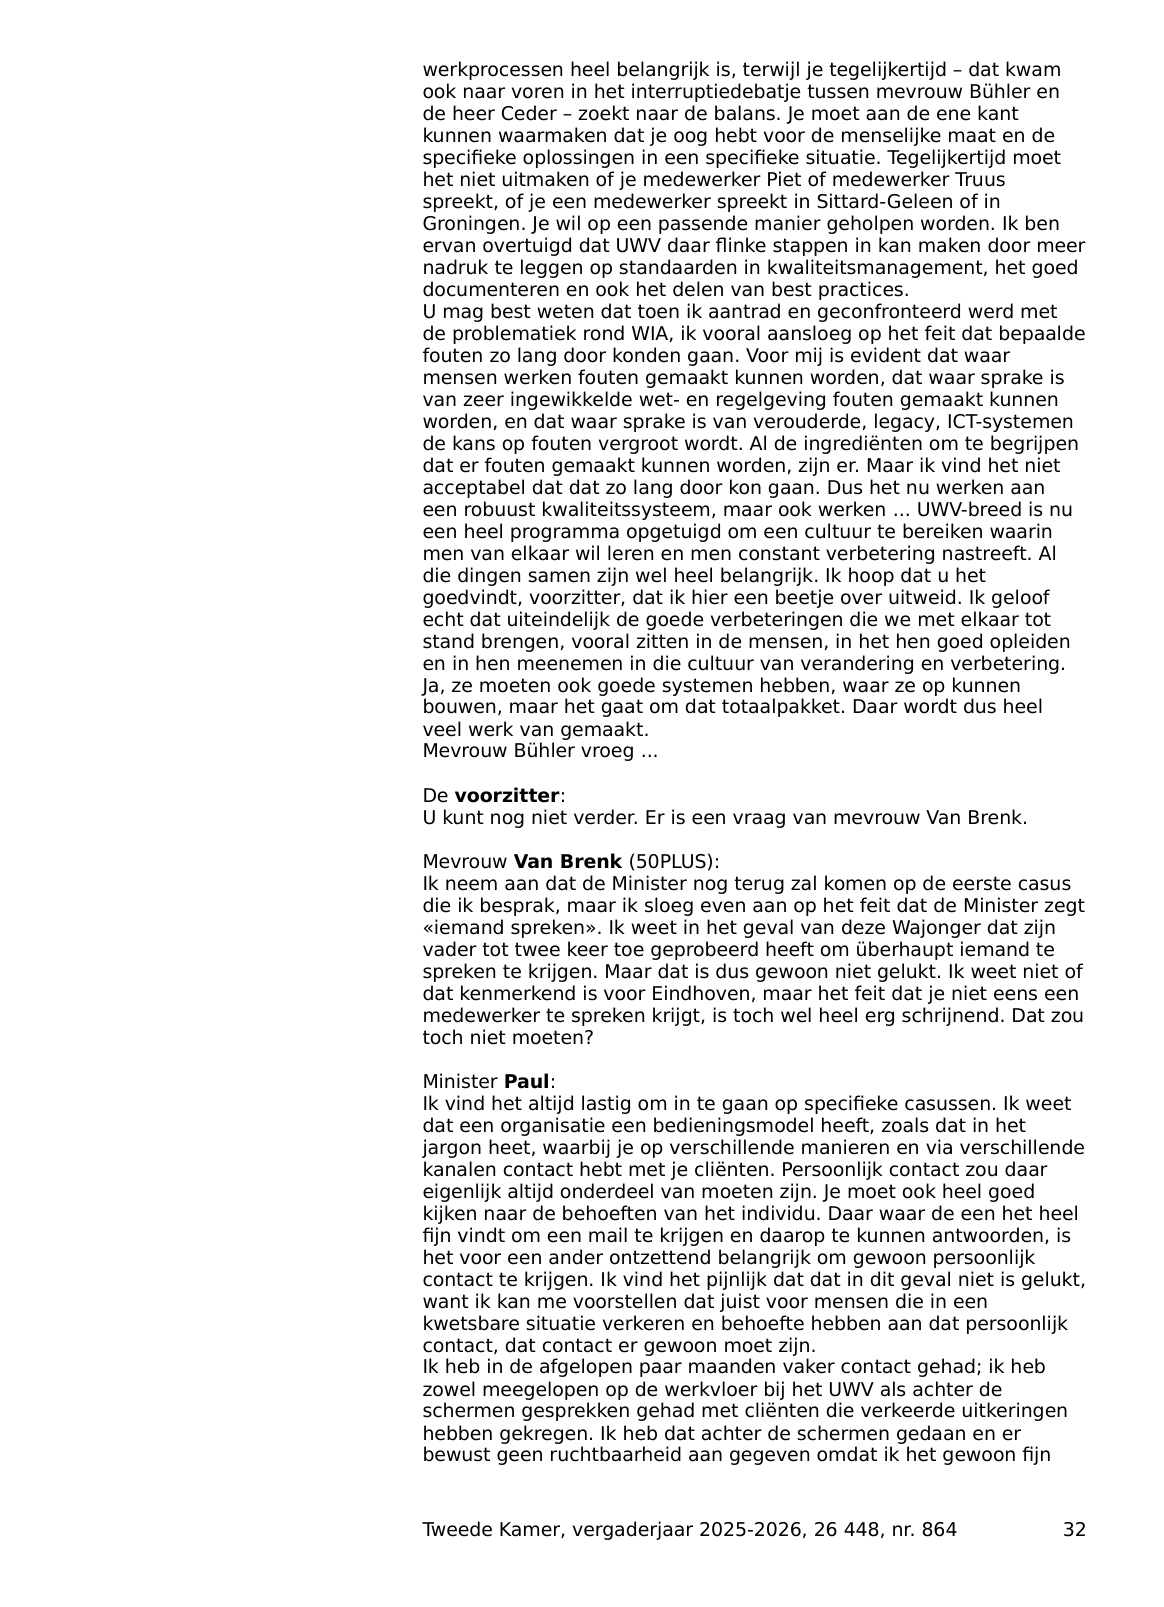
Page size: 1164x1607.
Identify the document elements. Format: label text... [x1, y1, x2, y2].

text Ik vind het altijd lastig om in te gaan op specifieke casussen. Ik weet dat een organisatie een bedieningsmodel heeft, zoals dat in het jargon heet, waarbij je op verschillende manieren en via verschillende kanalen contact hebt met je cliënten. Persoonlijk contact zou daar eigenlijk altijd onderdeel van moeten zijn. Je moet ook heel goed kijken naar de behoeften van het individu. Daar waar de een het heel fijn vindt om een mail te krijgen en daarop te kunnen antwoorden, is het voor een ander ontzettend belangrijk om gewoon persoonlijk contact te krijgen. Ik vind het pijnlijk dat dat in dit geval niet is gelukt, want ik kan me voorstellen dat juist voor mensen die in een kwetsbare situatie verkeren en behoefte hebben aan dat persoonlijk contact, dat contact er gewoon moet zijn. [422, 1093, 1087, 1356]
text De voorzitter: [422, 784, 1087, 807]
text U mag best weten dat toen ik aantrad en geconfronteerd werd met de problematiek rond WIA, ik vooral aansloeg op het feit dat bepaalde fouten zo lang door konden gaan. Voor mij is evident dat waar mensen werken fouten gemaakt kunnen worden, dat waar sprake is van zeer ingewikkelde wet- en regelgeving fouten gemaakt kunnen worden, en dat waar sprake is van verouderde, legacy, ICT-systemen de kans op fouten vergroot wordt. Al de ingrediënten om te begrijpen dat er fouten gemaakt kunnen worden, zijn er. Maar ik vind het niet acceptabel dat dat zo lang door kon gaan. Dus het nu werken aan een robuust kwaliteitssysteem, maar ook werken ... UWV-breed is nu een heel programma opgetuigd om een cultuur te bereiken waarin men van elkaar wil leren en men constant verbetering nastreeft. Al die dingen samen zijn wel heel belangrijk. Ik hoop dat u het goedvindt, voorzitter, dat ik hier een beetje over uitweid. Ik geloof echt dat uiteindelijk de goede verbeteringen die we met elkaar tot stand brengen, vooral zitten in de mensen, in het hen goed opleiden en in hen meenemen in die cultuur van verandering en verbetering. Ja, ze moeten ook goede systemen hebben, waar ze op kunnen bouwen, maar het gaat om dat totaalpakket. Daar wordt dus heel veel werk van gemaakt. [422, 301, 1087, 740]
text Minister Paul: [422, 1071, 1087, 1093]
text U kunt nog niet verder. Er is een vraag van mevrouw Van Brenk. [422, 807, 1087, 828]
text werkprocessen heel belangrijk is, terwijl je tegelijkertijd – dat kwam ook naar voren in het interruptiedebatje tussen mevrouw Bühler en de heer Ceder – zoekt naar de balans. Je moet aan de ene kant kunnen waarmaken dat je oog hebt voor de menselijke maat en de specifieke oplossingen in een specifieke situatie. Tegelijkertijd moet het niet uitmaken of je medewerker Piet of medewerker Truus spreekt, of je een medewerker spreekt in Sittard-Geleen of in Groningen. Je wil op een passende manier geholpen worden. Ik ben ervan overtuigd dat UWV daar flinke stappen in kan maken door meer nadruk te leggen op standaarden in kwaliteitsmanagement, het goed documenteren en ook het delen van best practices. [422, 59, 1087, 301]
text Mevrouw Bühler vroeg ... [422, 740, 1087, 762]
text Mevrouw Van Brenk (50PLUS): [422, 851, 1087, 873]
text Ik neem aan dat de Minister nog terug zal komen op de eerste casus die ik besprak, maar ik sloeg even aan op het feit dat de Minister zegt «iemand spreken». Ik weet in het geval van deze Wajonger dat zijn vader tot twee keer toe geprobeerd heeft om überhaupt iemand te spreken te krijgen. Maar dat is dus gewoon niet gelukt. Ik weet niet of dat kenmerkend is voor Eindhoven, maar het feit dat je niet eens een medewerker te spreken krijgt, is toch wel heel erg schrijnend. Dat zou toch niet moeten? [422, 873, 1087, 1048]
text Ik heb in de afgelopen paar maanden vaker contact gehad; ik heb zowel meegelopen op de werkvloer bij het UWV als achter de schermen gesprekken gehad met cliënten die verkeerde uitkeringen hebben gekregen. Ik heb dat achter de schermen gedaan en er bewust geen ruchtbaarheid aan gegeven omdat ik het gewoon fijn [422, 1356, 1087, 1466]
